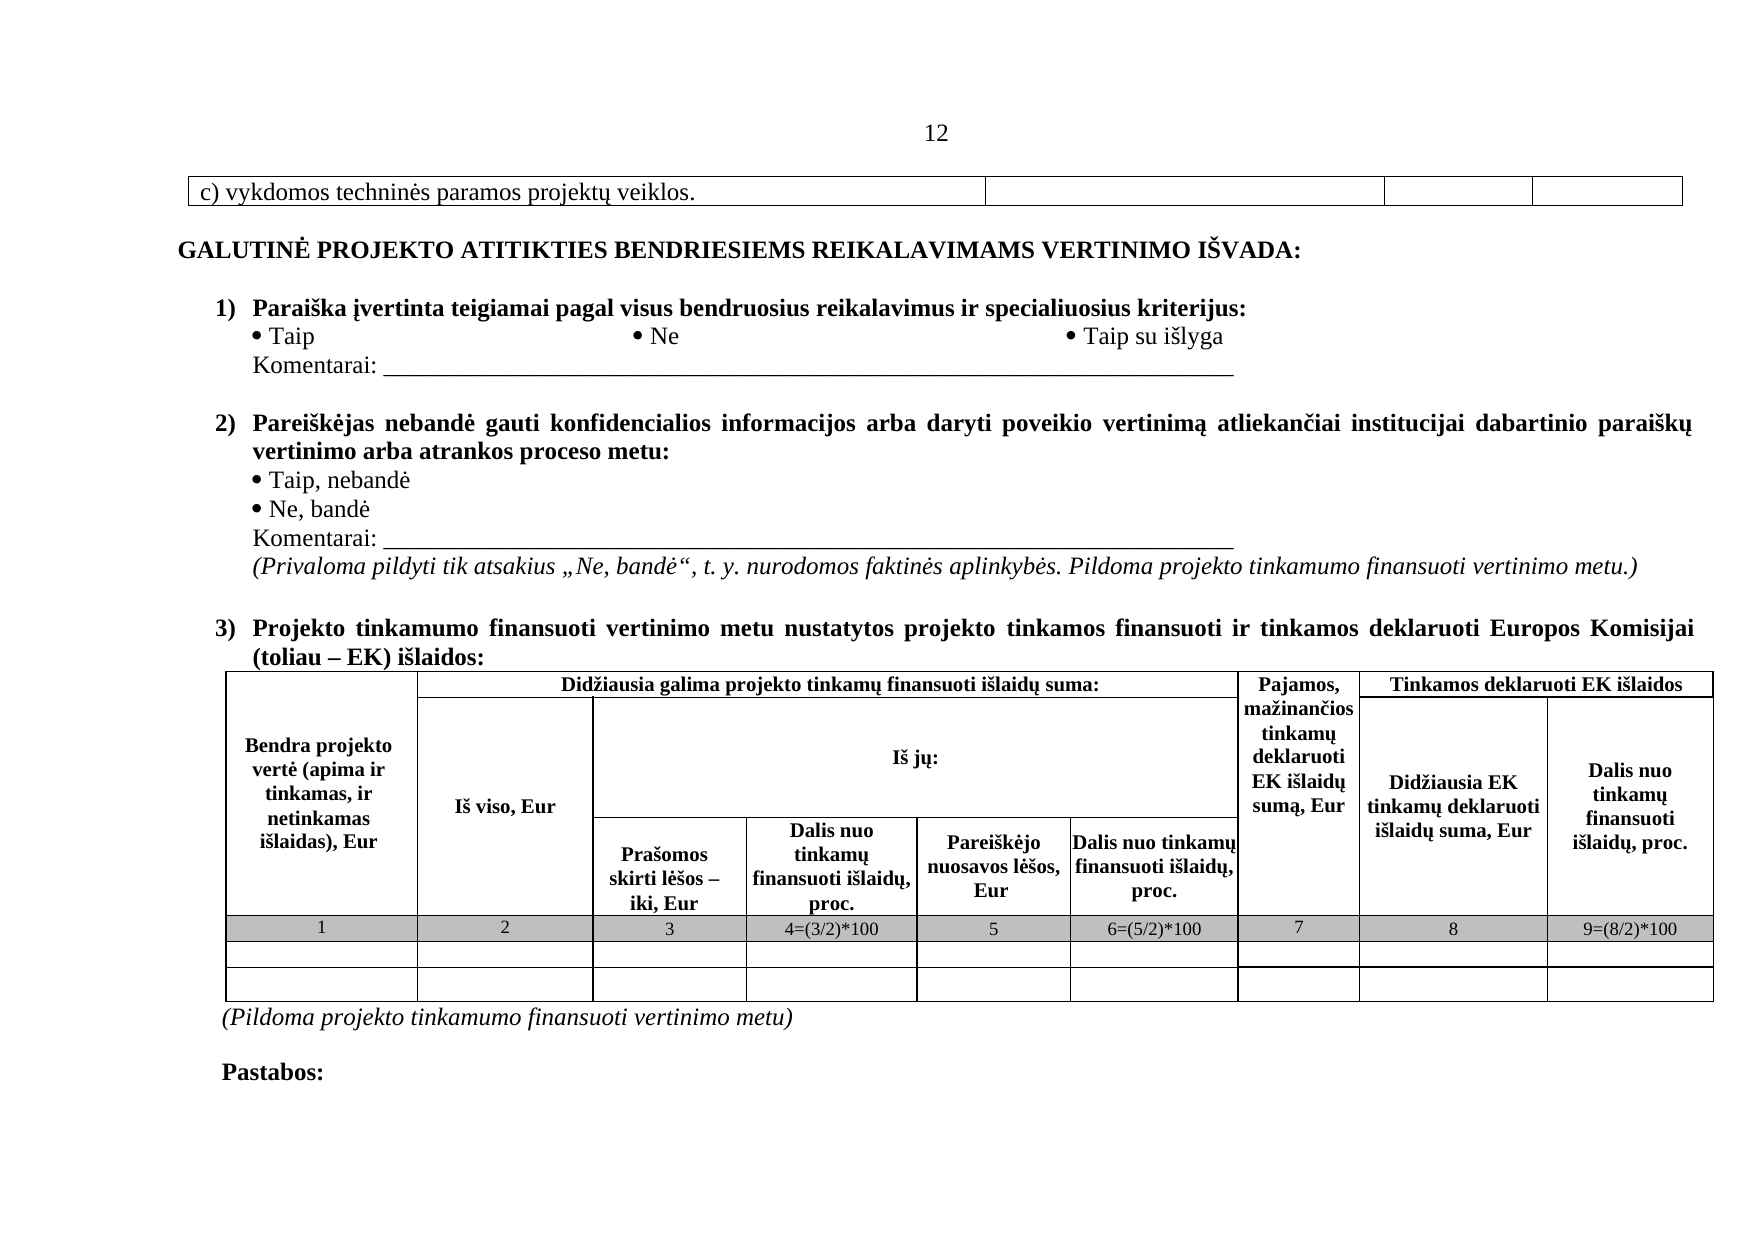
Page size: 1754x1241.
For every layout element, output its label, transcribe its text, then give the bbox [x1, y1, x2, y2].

table_header Tinkamos deklaruoti EK išlaidos [1360, 672, 1712, 696]
text (Privaloma pildyti tik atsakius „Ne, bandė“, t. y. nurodomos faktinės aplinkybės. Pildoma projekto tinkamumo finansuoti vertinimo metu.) [252, 551, 1695, 580]
table_cell 6=(5/2)*100 [1071, 916, 1237, 941]
text Pastabos: [222, 1057, 1695, 1085]
table_header Bendra projekto vertė (apima ir tinkamas, ir netinkamas išlaidas), Eur [227, 672, 417, 914]
table_cell [1071, 942, 1237, 966]
table_cell [1239, 942, 1359, 966]
table_cell Dalis nuo tinkamų finansuoti išlaidų, proc. [1071, 818, 1237, 914]
table_cell [1360, 942, 1547, 966]
table_cell Pareiškėjo nuosavos lėšos, Eur [918, 818, 1070, 914]
table_cell [747, 942, 916, 966]
text 3) Projekto tinkamumo finansuoti vertinimo metu nustatytos projekto tinkamos finansuoti ir tinkamos deklaruoti Europos Komisijai (toliau – EK) išlaidos: [215, 613, 1695, 671]
table_cell 7 [1239, 916, 1359, 941]
table_cell Iš jų: [594, 698, 1237, 817]
text (Pildoma projekto tinkamumo finansuoti vertinimo metu) [222, 1002, 1695, 1031]
table_cell [227, 942, 417, 966]
text 2) Pareiškėjas nebandė gauti konfidencialios informacijos arba daryti poveikio vertinimą atliekančiai institucijai dabartinio paraiškų vertinimo arba atrankos proceso metu: [215, 408, 1695, 465]
table_cell [1548, 968, 1713, 1001]
text  Taip, nebandė [252, 465, 1695, 494]
table_cell Prašomos skirti lėšos – iki, Eur [594, 818, 746, 914]
table_cell 5 [918, 916, 1070, 941]
table_cell Iš viso, Eur [418, 698, 592, 914]
table_cell [1548, 942, 1713, 966]
table_cell [594, 968, 746, 1001]
table_cell [227, 968, 417, 1001]
table_cell 3 [594, 916, 746, 941]
table_cell [1360, 968, 1547, 1001]
text  Taip  Ne  Taip su išlyga [252, 321, 1695, 350]
table_cell [418, 942, 592, 966]
table_header Didžiausia galima projekto tinkamų finansuoti išlaidų suma: [418, 672, 1237, 696]
table_cell Didžiausia EK tinkamų deklaruoti išlaidų suma, Eur [1360, 698, 1547, 914]
table_cell [747, 968, 916, 1001]
table_cell 2 [418, 916, 592, 941]
text GALUTINĖ PROJEKTO ATITIKTIES BENDRIESIEMS REIKALAVIMAMS VERTINIMO IŠVADA: [177, 235, 1695, 264]
table_cell Dalis nuo tinkamų finansuoti išlaidų, proc. [1548, 698, 1713, 914]
table_cell [986, 177, 1384, 205]
text Komentarai: ____________________________________________________________________ [252, 523, 1695, 551]
table_cell [1239, 817, 1359, 914]
table_cell [1239, 968, 1359, 1001]
table_cell 9=(8/2)*100 [1548, 916, 1713, 941]
text Komentarai: ____________________________________________________________________ [252, 350, 1695, 379]
table_cell c) vykdomos techninės paramos projektų veiklos. [189, 177, 985, 205]
table_cell [418, 968, 592, 1001]
table_cell [1533, 177, 1682, 205]
table_cell 4=(3/2)*100 [747, 916, 916, 941]
table_cell [1385, 177, 1532, 205]
text  Ne, bandė [252, 494, 1695, 523]
text 1) Paraiška įvertinta teigiamai pagal visus bendruosius reikalavimus ir specialiuosius kriterijus: [215, 293, 1695, 321]
table_cell 1 [227, 916, 417, 941]
table_cell [1071, 968, 1237, 1001]
table_cell [594, 942, 746, 966]
table_cell 8 [1360, 916, 1547, 941]
table_header Pajamos, mažinančios tinkamų deklaruoti EK išlaidų sumą, Eur [1239, 672, 1359, 817]
table_cell [918, 968, 1070, 1001]
table_cell [918, 942, 1070, 966]
table_cell Dalis nuo tinkamų finansuoti išlaidų, proc. [747, 818, 916, 914]
